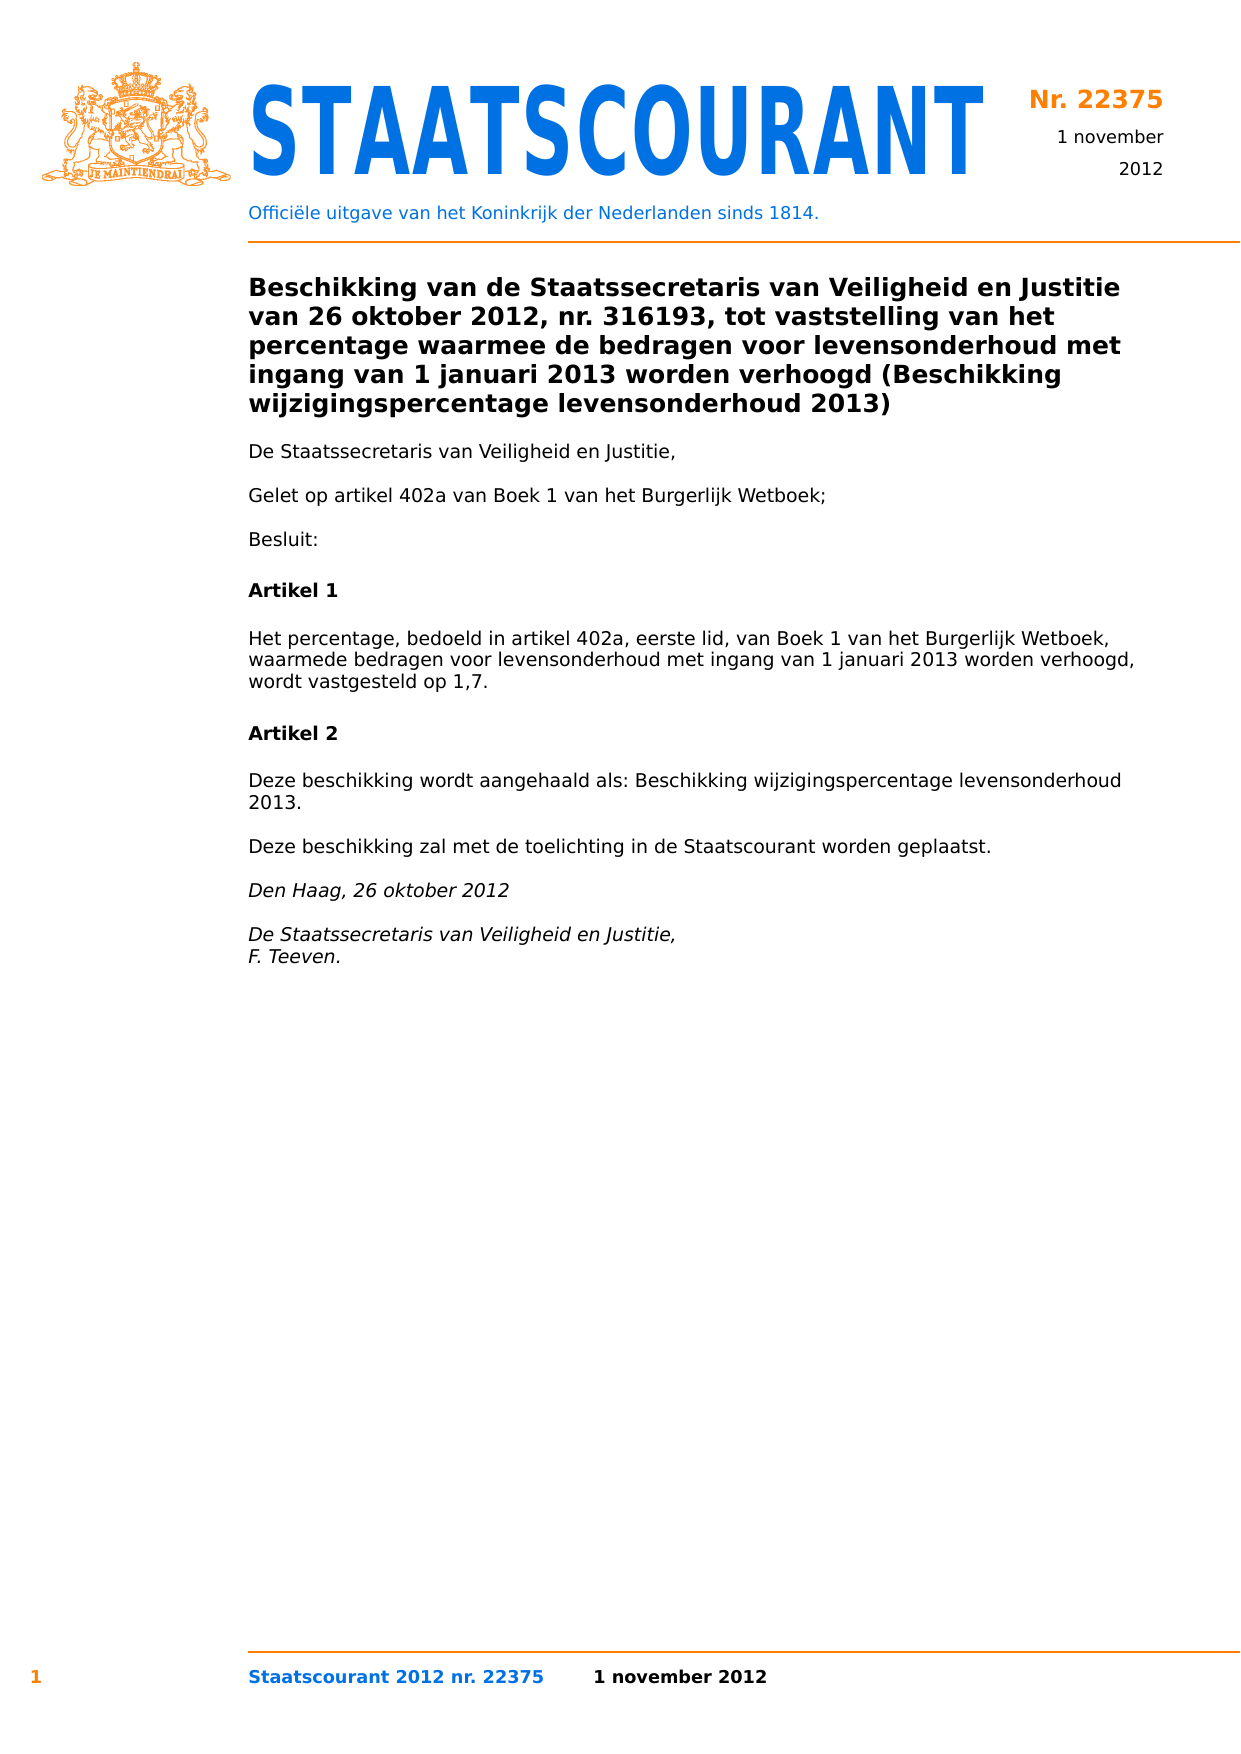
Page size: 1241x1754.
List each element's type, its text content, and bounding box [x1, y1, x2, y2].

picture [41, 62, 231, 186]
text Besluit: [248, 528, 1163, 550]
table_cell 1 november [998, 121, 1240, 153]
subtitle Artikel 1 [248, 580, 1163, 602]
text Den Haag, 26 oktober 2012 [248, 880, 1163, 902]
text Deze beschikking zal met de toelichting in de Staatscourant worden geplaatst. [248, 836, 1163, 858]
table_header STAATSCOURANT [248, 62, 998, 203]
text De Staatssecretaris van Veiligheid en Justitie, F. Teeven. [248, 924, 1163, 968]
table_header [25, 62, 248, 241]
text De Staatssecretaris van Veiligheid en Justitie, [248, 441, 1163, 463]
table_cell 2012 [998, 153, 1240, 203]
text Gelet op artikel 402a van Boek 1 van het Burgerlijk Wetboek; [248, 484, 1163, 507]
text Het percentage, bedoeld in artikel 402a, eerste lid, van Boek 1 van het Burgerlijk Wetboek, waarmede bedragen voor levensonderhoud met ingang van 1 januari 2013 worden verhoogd, wordt vastgesteld op 1,7. [248, 627, 1163, 693]
table_cell Officiële uitgave van het Koninkrijk der Nederlanden sinds 1814. [248, 203, 1240, 241]
subtitle Artikel 2 [248, 723, 1163, 745]
table_header Nr. 22375 [998, 62, 1240, 121]
subtitle Beschikking van de Staatssecretaris van Veiligheid en Justitie van 26 oktober 2012, nr. 316193, tot vaststelling van het percentage waarmee de bedragen voor levensonderhoud met ingang van 1 januari 2013 worden verhoogd (Beschikking wijzigingspercentage levensonderhoud 2013) [248, 273, 1163, 419]
text Deze beschikking wordt aangehaald als: Beschikking wijzigingspercentage levensonderhoud 2013. [248, 770, 1163, 814]
